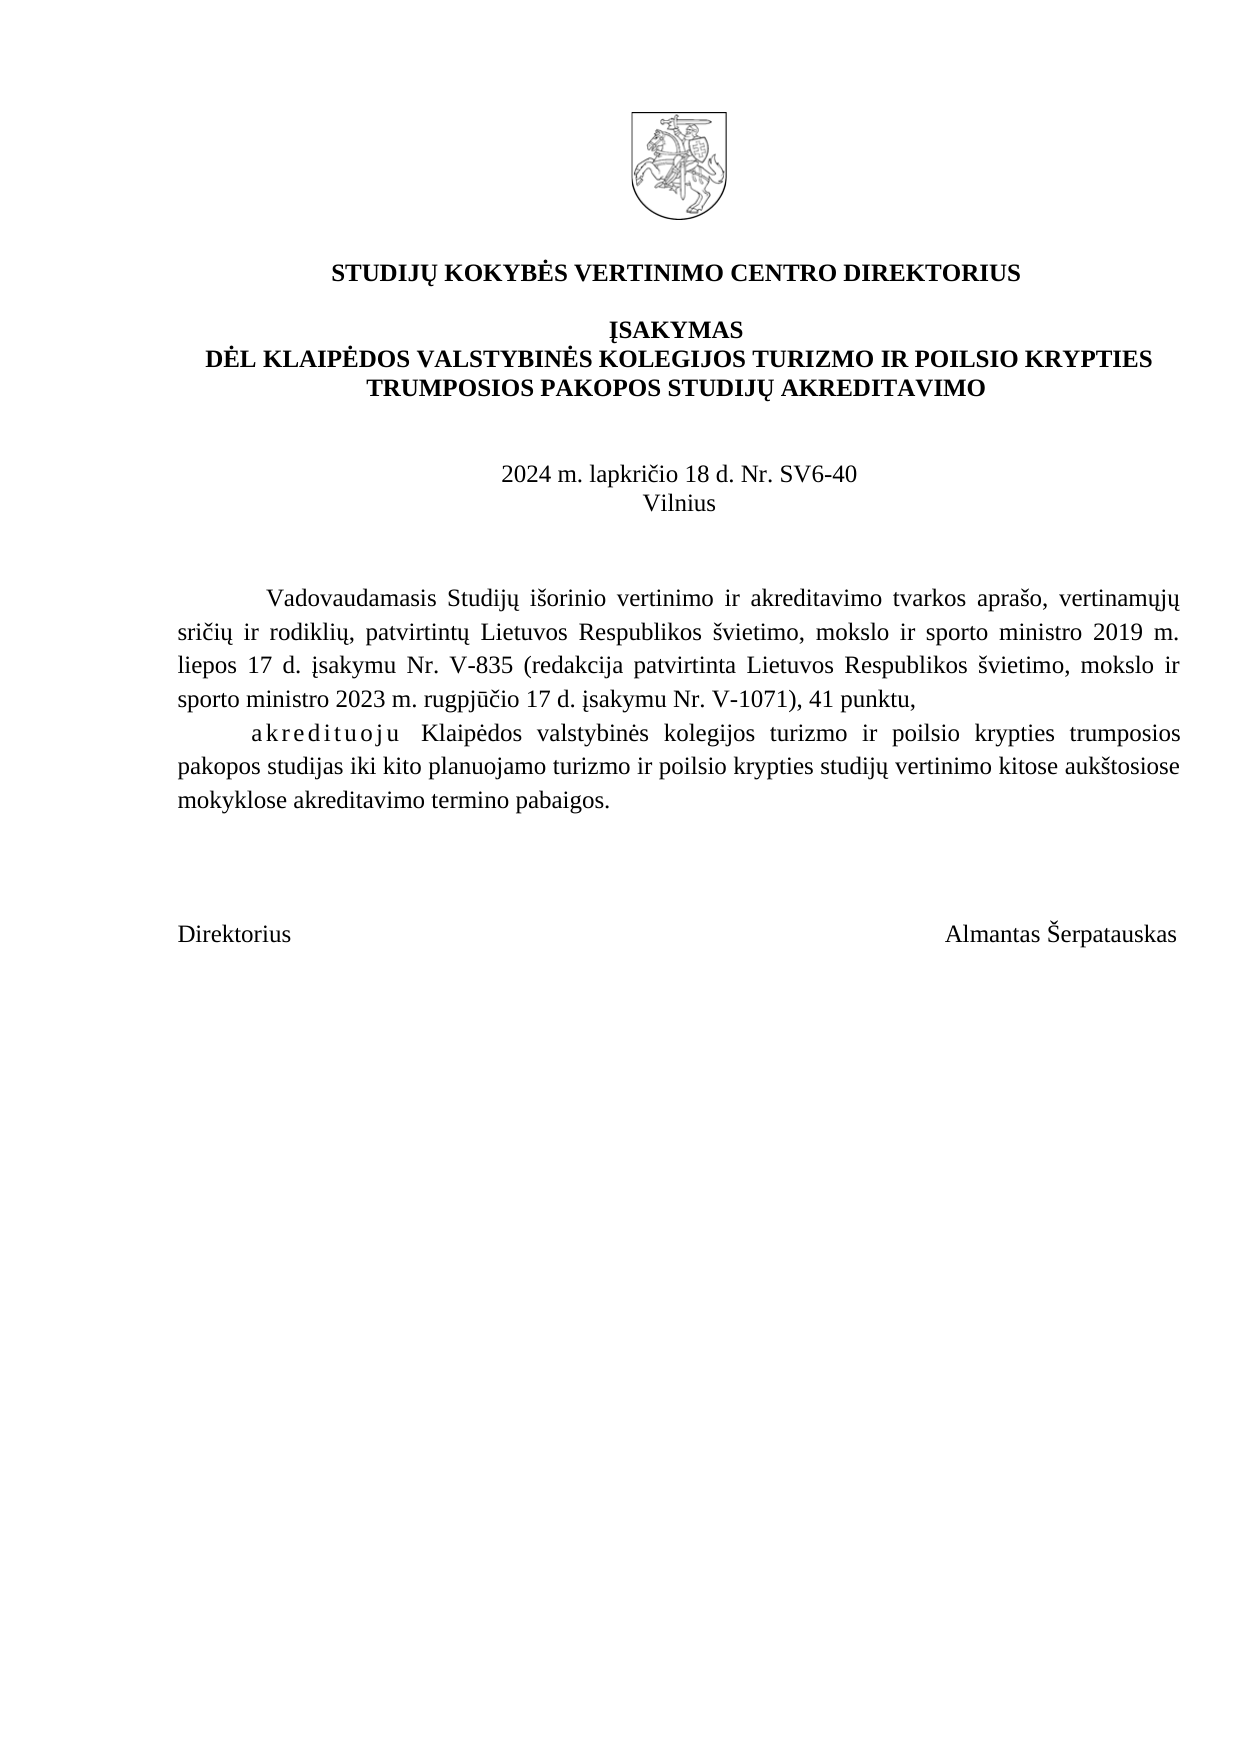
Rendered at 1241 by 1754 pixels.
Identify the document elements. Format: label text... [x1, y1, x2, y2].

text Direktorius Almantas Šerpatauskas [177, 919, 1181, 948]
text akredituoju Klaipėdos valstybinės kolegijos turizmo ir poilsio krypties trumposios pakopos studijas iki kito planuojamo turizmo ir poilsio krypties studijų vertinimo kitose aukštosiose mokyklose akreditavimo termino pabaigos. [177, 718, 1181, 813]
text STUDIJŲ KOKYBĖS VERTINIMO CENTRO DIREKTORIUS [177, 258, 1181, 286]
text 2024 m. lapkričio 18 d. Nr. SV6-40 [177, 459, 1181, 488]
text ĮSAKYMAS [177, 315, 1181, 344]
text Vilnius [177, 488, 1181, 516]
text Vadovaudamasis Studijų išorinio vertinimo ir akreditavimo tvarkos aprašo, vertinamųjų sričių ir rodiklių, patvirtintų Lietuvos Respublikos švietimo, mokslo ir sporto ministro 2019 m. liepos 17 d. įsakymu Nr. V-835 (redakcija patvirtinta Lietuvos Respublikos švietimo, mokslo ir sporto ministro 2023 m. rugpjūčio 17 d. įsakymu Nr. V-1071), 41 punktu, [177, 583, 1181, 713]
text DĖL KLAIPĖDOS VALSTYBINĖS KOLEGIJOS TURIZMO IR POILSIO KRYPTIES TRUMPOSIOS PAKOPOS STUDIJŲ AKREDITAVIMO [177, 344, 1181, 401]
